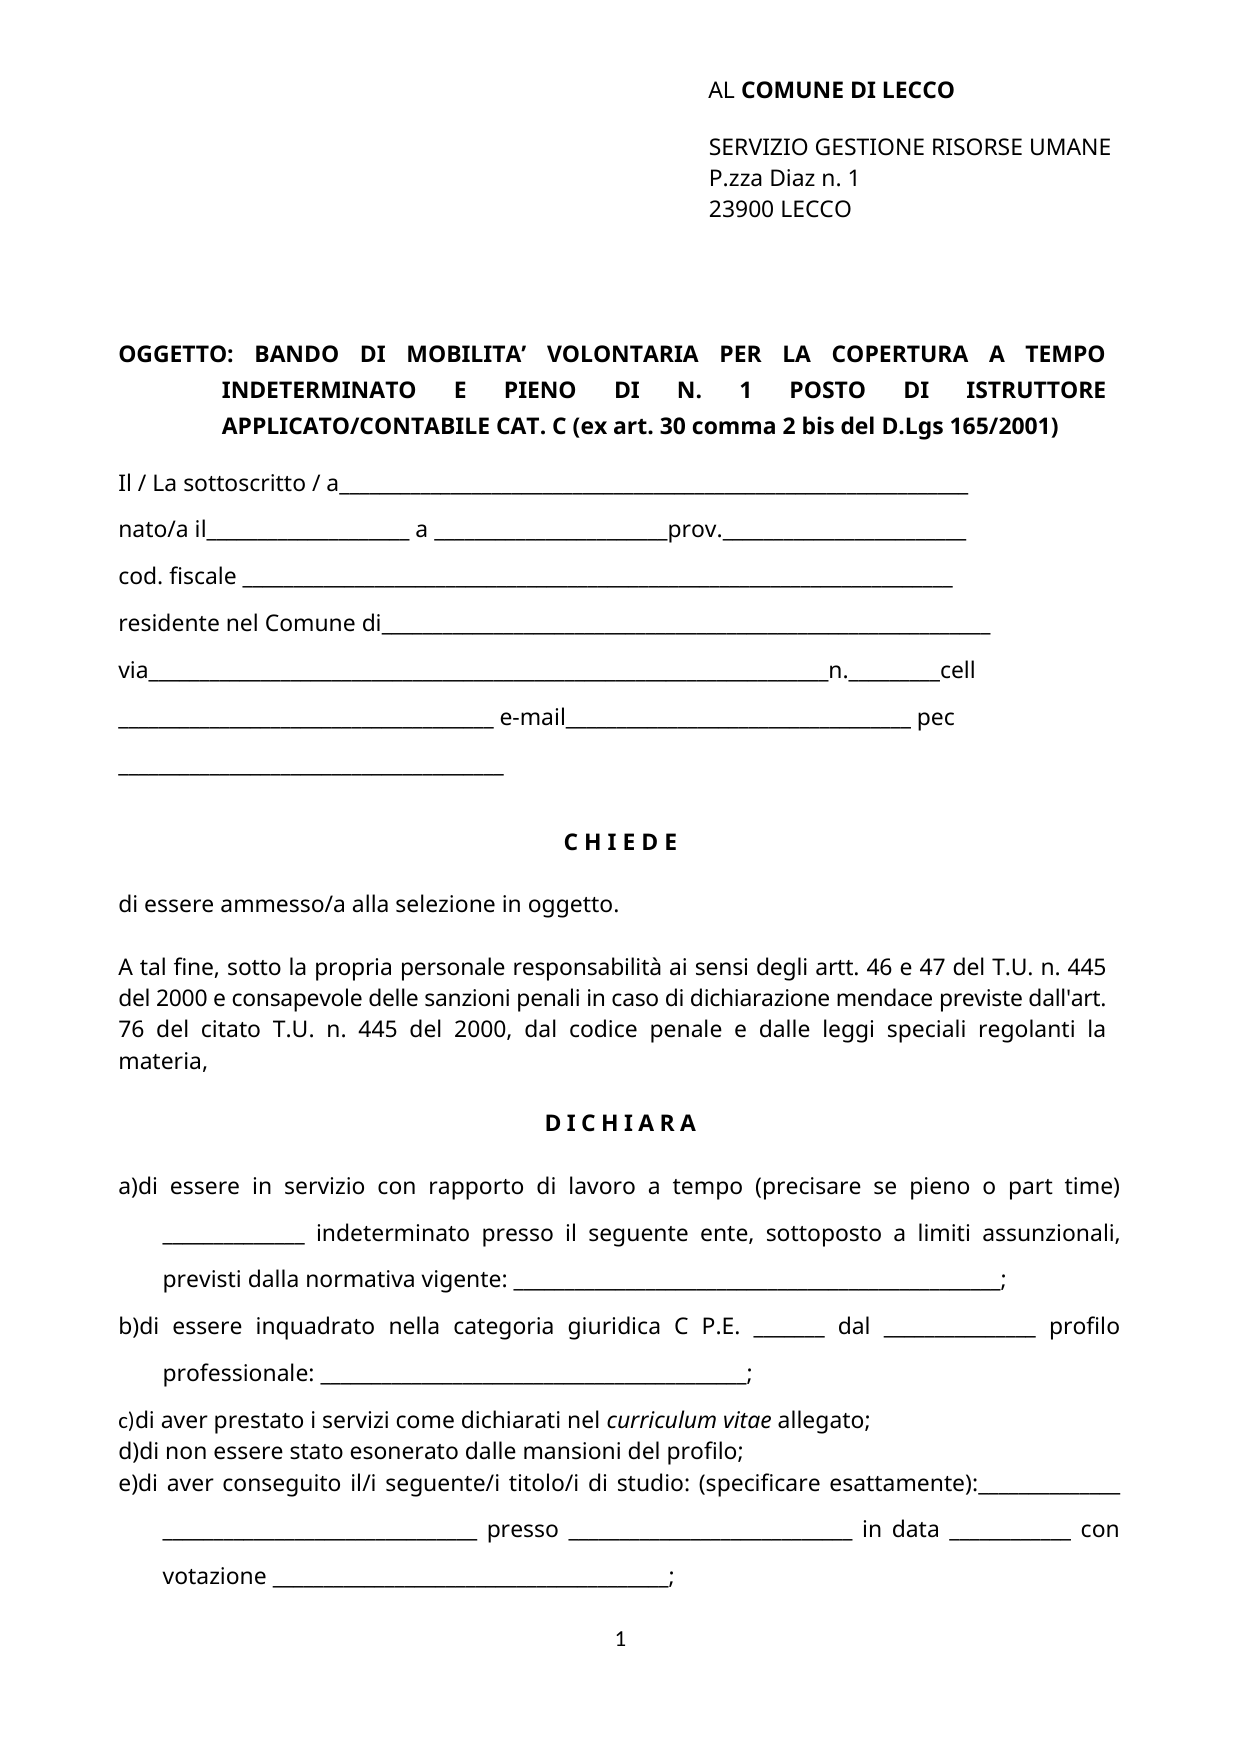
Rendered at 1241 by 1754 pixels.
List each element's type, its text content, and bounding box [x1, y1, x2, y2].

text residente nel Comune di____________________________________________________________ [118, 607, 1122, 638]
text CHIEDE [118, 826, 1122, 857]
list di essere in servizio con rapporto di lavoro a tempo (precisare se pieno o part time) ______________ indeterminato presso il seguente ente, sottoposto a limiti assunzionali, previsti dalla normativa vigente: ________________________________________________; [118, 1169, 1122, 1294]
list di essere inquadrato nella categoria giuridica C P.E. _______ dal _______________ profilo professionale: __________________________________________; [118, 1310, 1122, 1388]
text SERVIZIO GESTIONE RISORSE UMANE [709, 131, 1122, 162]
text via___________________________________________________________________n._________cell _____________________________________ e-mail__________________________________ pec ______________________________________ [118, 654, 1122, 779]
text 23900 LECCO [709, 193, 1122, 224]
text OGGETTO: BANDO DI MOBILITA’ VOLONTARIA PER LA COPERTURA A TEMPO INDETERMINATO E PIENO DI N. 1 POSTO DI ISTRUTTORE APPLICATO/CONTABILE CAT. C (ex art. 30 comma 2 bis del D.Lgs 165/2001) [118, 338, 1107, 441]
list di non essere stato esonerato dalle mansioni del profilo; [118, 1435, 1122, 1466]
text DICHIARA [118, 1107, 1122, 1138]
text di essere ammesso/a alla selezione in oggetto. [118, 888, 1122, 919]
text nato/a il____________________ a _______________________prov.________________________ [118, 513, 1122, 544]
text cod. fiscale ______________________________________________________________________ [118, 560, 1122, 591]
list di aver conseguito il/i seguente/i titolo/i di studio: (specificare esattamente):______________ _______________________________ presso ____________________________ in data ____________ con votazione _______________________________________; [118, 1466, 1122, 1591]
text Il / La sottoscritto / a______________________________________________________________ [118, 466, 1122, 498]
text A tal fine, sotto la propria personale responsabilità ai sensi degli artt. 46 e 47 del T.U. n. 445 del 2000 e consapevole delle sanzioni penali in caso di dichiarazione mendace previste dall'art. 76 del citato T.U. n. 445 del 2000, dal codice penale e dalle leggi speciali regolanti la materia, [118, 951, 1107, 1076]
text AL COMUNE DI LECCO [118, 74, 1122, 105]
list di aver prestato i servizi come dichiarati nel curriculum vitae allegato; [118, 1404, 1122, 1435]
text P.zza Diaz n. 1 [709, 162, 1122, 193]
